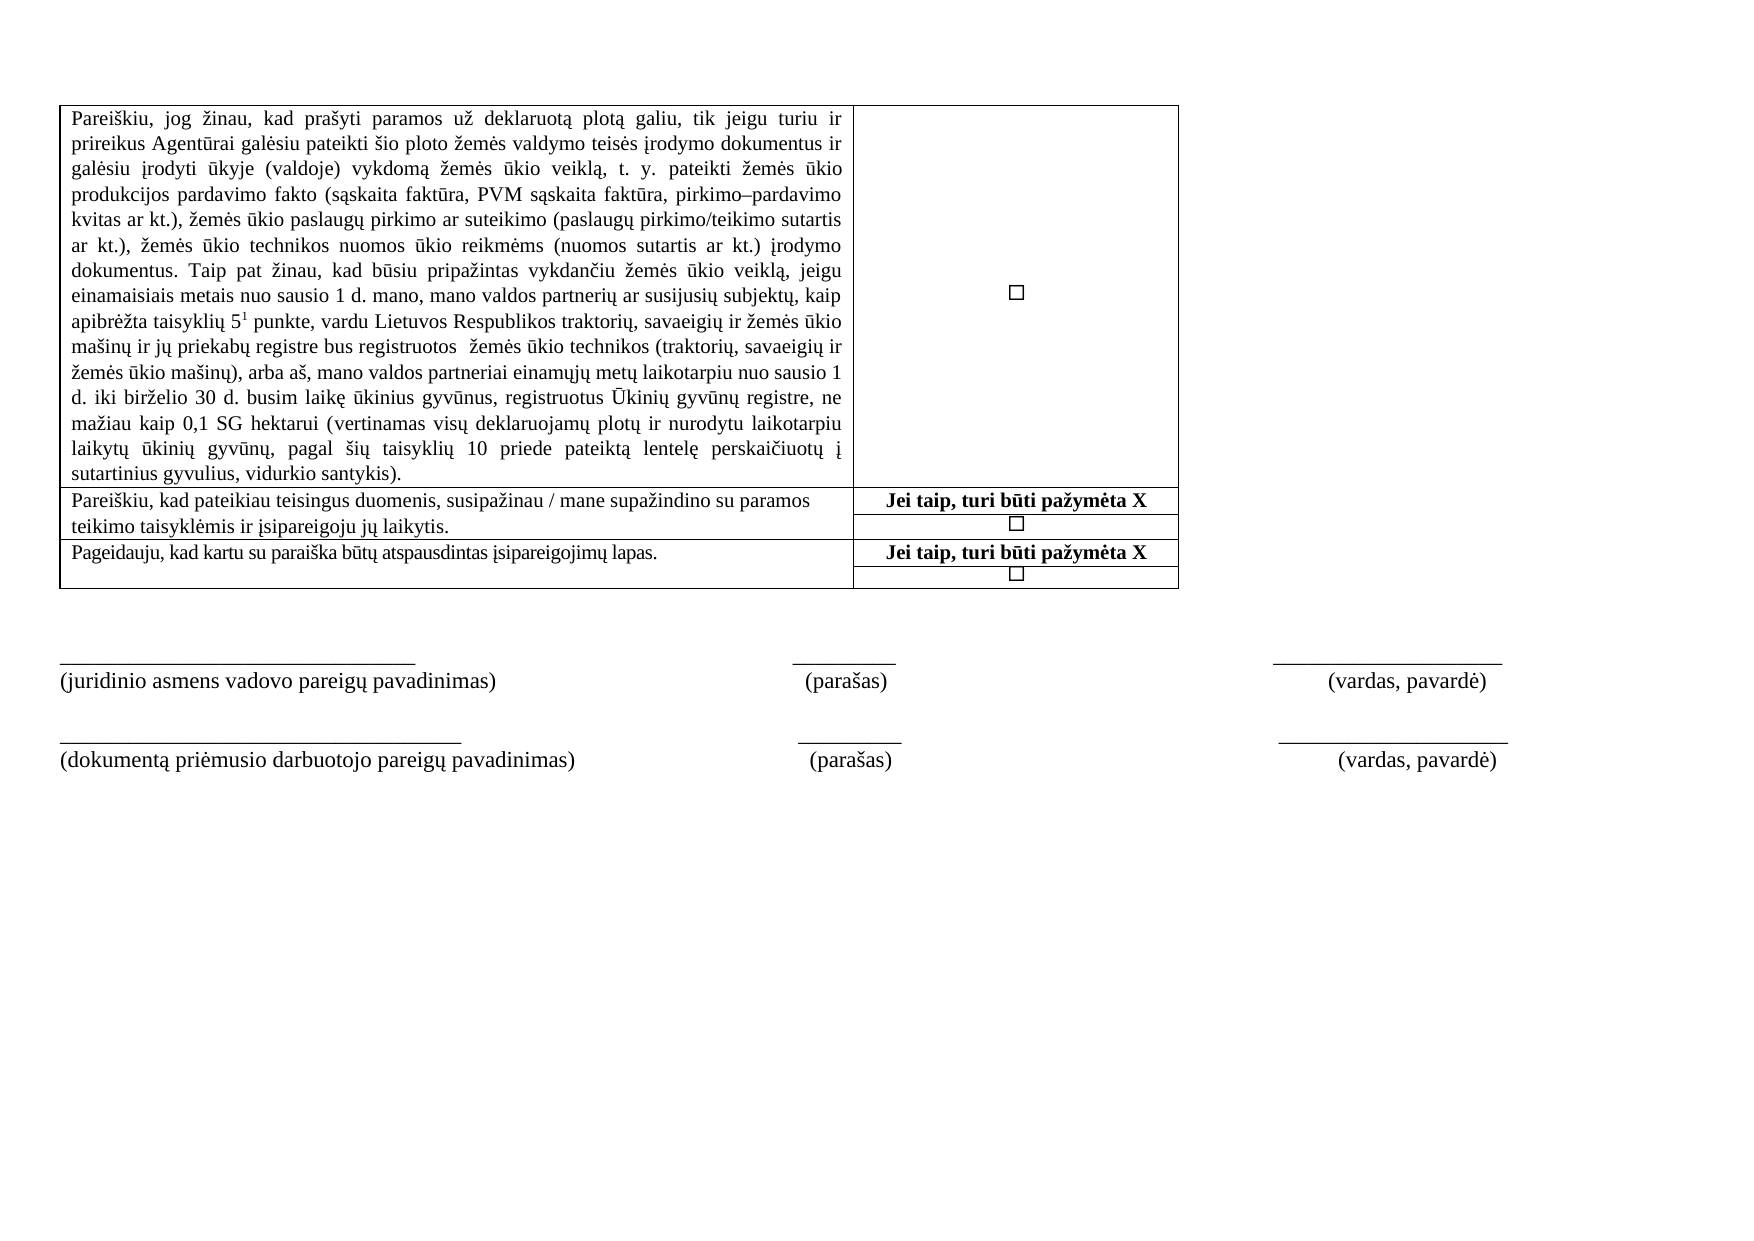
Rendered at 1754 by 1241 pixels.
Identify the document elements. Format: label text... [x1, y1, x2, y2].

table_cell  [854, 567, 1178, 587]
table_cell Pareiškiu, kad pateikiau teisingus duomenis, susipažinau / mane supažindino su paramos teikimo taisyklėmis ir įsipareigoju jų laikytis. [61, 488, 853, 539]
text (dokumentą priėmusio darbuotojo pareigų pavadinimas) (parašas) (vardas, pavardė) [60, 747, 1679, 773]
table_cell  [854, 515, 1178, 539]
table_header Pareiškiu, jog žinau, kad prašyti paramos už deklaruotą plotą galiu, tik jeigu turiu ir prireikus Agentūrai galėsiu pateikti šio ploto žemės valdymo teisės įrodymo dokumentus ir galėsiu įrodyti ūkyje (valdoje) vykdomą žemės ūkio veiklą, t. y. pateikti žemės ūkio produkcijos pardavimo fakto (sąskaita faktūra, PVM sąskaita faktūra, pirkimo–pardavimo kvitas ar kt.), žemės ūkio paslaugų pirkimo ar suteikimo (paslaugų pirkimo/teikimo sutartis ar kt.), žemės ūkio technikos nuomos ūkio reikmėms (nuomos sutartis ar kt.) įrodymo dokumentus. Taip pat žinau, kad būsiu pripažintas vykdančiu žemės ūkio veiklą, jeigu einamaisiais metais nuo sausio 1 d. mano, mano valdos partnerių ar susijusių subjektų, kaip apibrėžta taisyklių 51 punkte, vardu Lietuvos Respublikos traktorių, savaeigių ir žemės ūkio mašinų ir jų priekabų registre bus registruotos žemės ūkio technikos (traktorių, savaeigių ir žemės ūkio mašinų), arba aš, mano valdos partneriai einamųjų metų laikotarpiu nuo sausio 1 d. iki birželio 30 d. busim laikę ūkinius gyvūnus, registruotus Ūkinių gyvūnų registre, ne mažiau kaip 0,1 SG hektarui (vertinamas visų deklaruojamų plotų ir nurodytu laikotarpiu laikytų ūkinių gyvūnų, pagal šių taisyklių 10 priede pateiktą lentelę perskaičiuotų į sutartinius gyvulius, vidurkio santykis). [61, 106, 853, 487]
text ___________________________________ _________ ____________________ [60, 720, 1679, 747]
table_cell Jei taip, turi būti pažymėta X [854, 540, 1178, 566]
table_cell Pageidauju, kad kartu su paraiška būtų atspausdintas įsipareigojimų lapas. [61, 540, 853, 587]
text (juridinio asmens vadovo pareigų pavadinimas) (parašas) (vardas, pavardė) [60, 667, 1679, 694]
table_cell  [854, 106, 1178, 487]
text _______________________________ _________ ____________________ [60, 641, 1679, 667]
table_cell Jei taip, turi būti pažymėta X [854, 488, 1178, 513]
